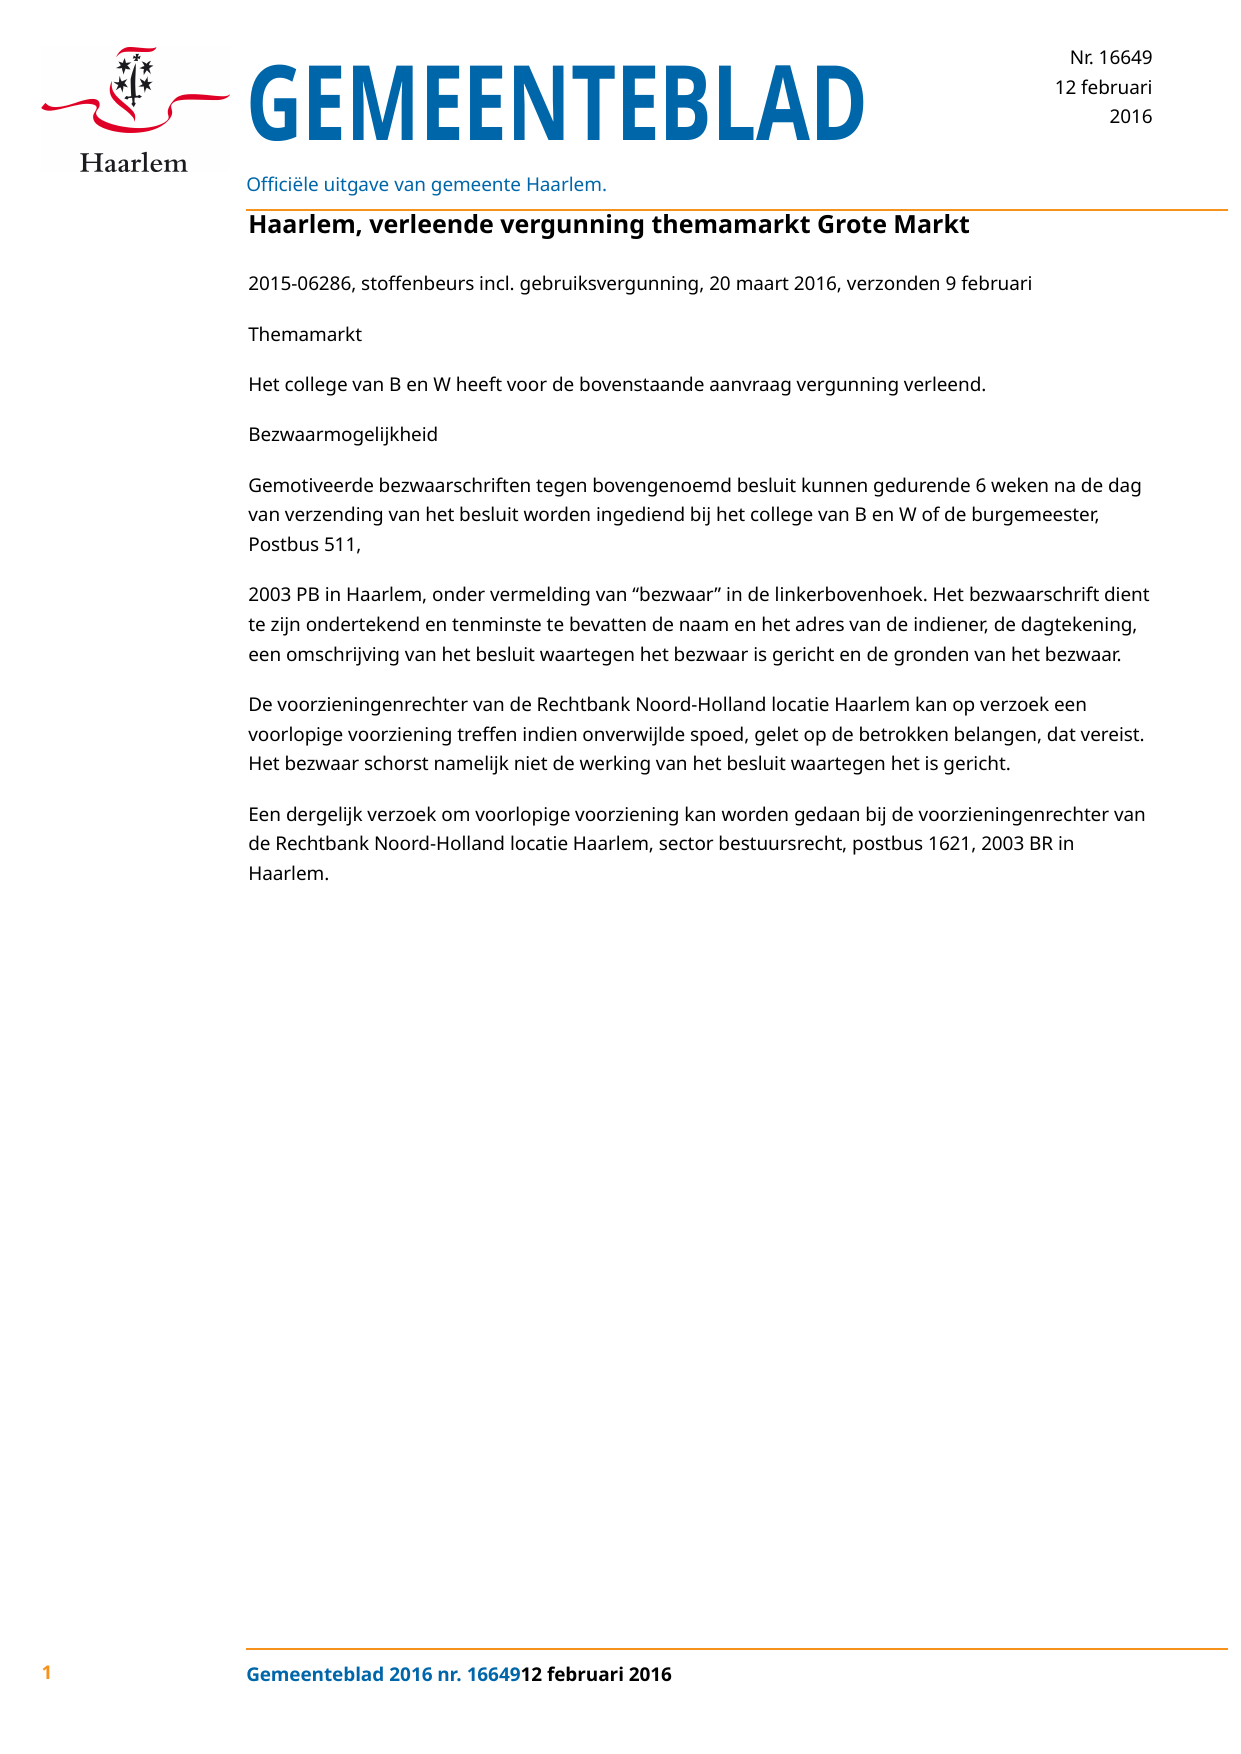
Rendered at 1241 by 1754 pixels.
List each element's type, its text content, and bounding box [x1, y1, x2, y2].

text Themamarkt [248, 321, 1152, 346]
text Het college van B en W heeft voor de bovenstaande aanvraag vergunning verleend. [248, 371, 1152, 397]
text 2015-06286, stoffenbeurs incl. gebruiksvergunning, 20 maart 2016, verzonden 9 februari [248, 270, 1152, 296]
picture [41, 47, 231, 172]
text Haarlem, verleende vergunning themamarkt Grote Markt [248, 211, 1152, 241]
text Gemotiveerde bezwaarschriften tegen bovengenoemd besluit kunnen gedurende 6 weken na de dag van verzending van het besluit worden ingediend bij het college van B en W of de burgemeester, Postbus 511, [248, 472, 1152, 557]
text 2003 PB in Haarlem, onder vermelding van “bezwaar” in de linkerbovenhoek. Het bezwaarschrift dient te zijn ondertekend en tenminste te bevatten de naam en het adres van de indiener, de dagtekening, een omschrijving van het besluit waartegen het bezwaar is gericht en de gronden van het bezwaar. [248, 582, 1152, 666]
text Bezwaarmogelijkheid [248, 422, 1152, 447]
text De voorzieningenrechter van de Rechtbank Noord-Holland locatie Haarlem kan op verzoek een voorlopige voorziening treffen indien onverwijlde spoed, gelet op de betrokken belangen, dat vereist. Het bezwaar schorst namelijk niet de werking van het besluit waartegen het is gericht. [248, 691, 1152, 776]
text Een dergelijk verzoek om voorlopige voorziening kan worden gedaan bij de voorzieningenrechter van de Rechtbank Noord-Holland locatie Haarlem, sector bestuursrecht, postbus 1621, 2003 BR in Haarlem. [248, 801, 1152, 886]
